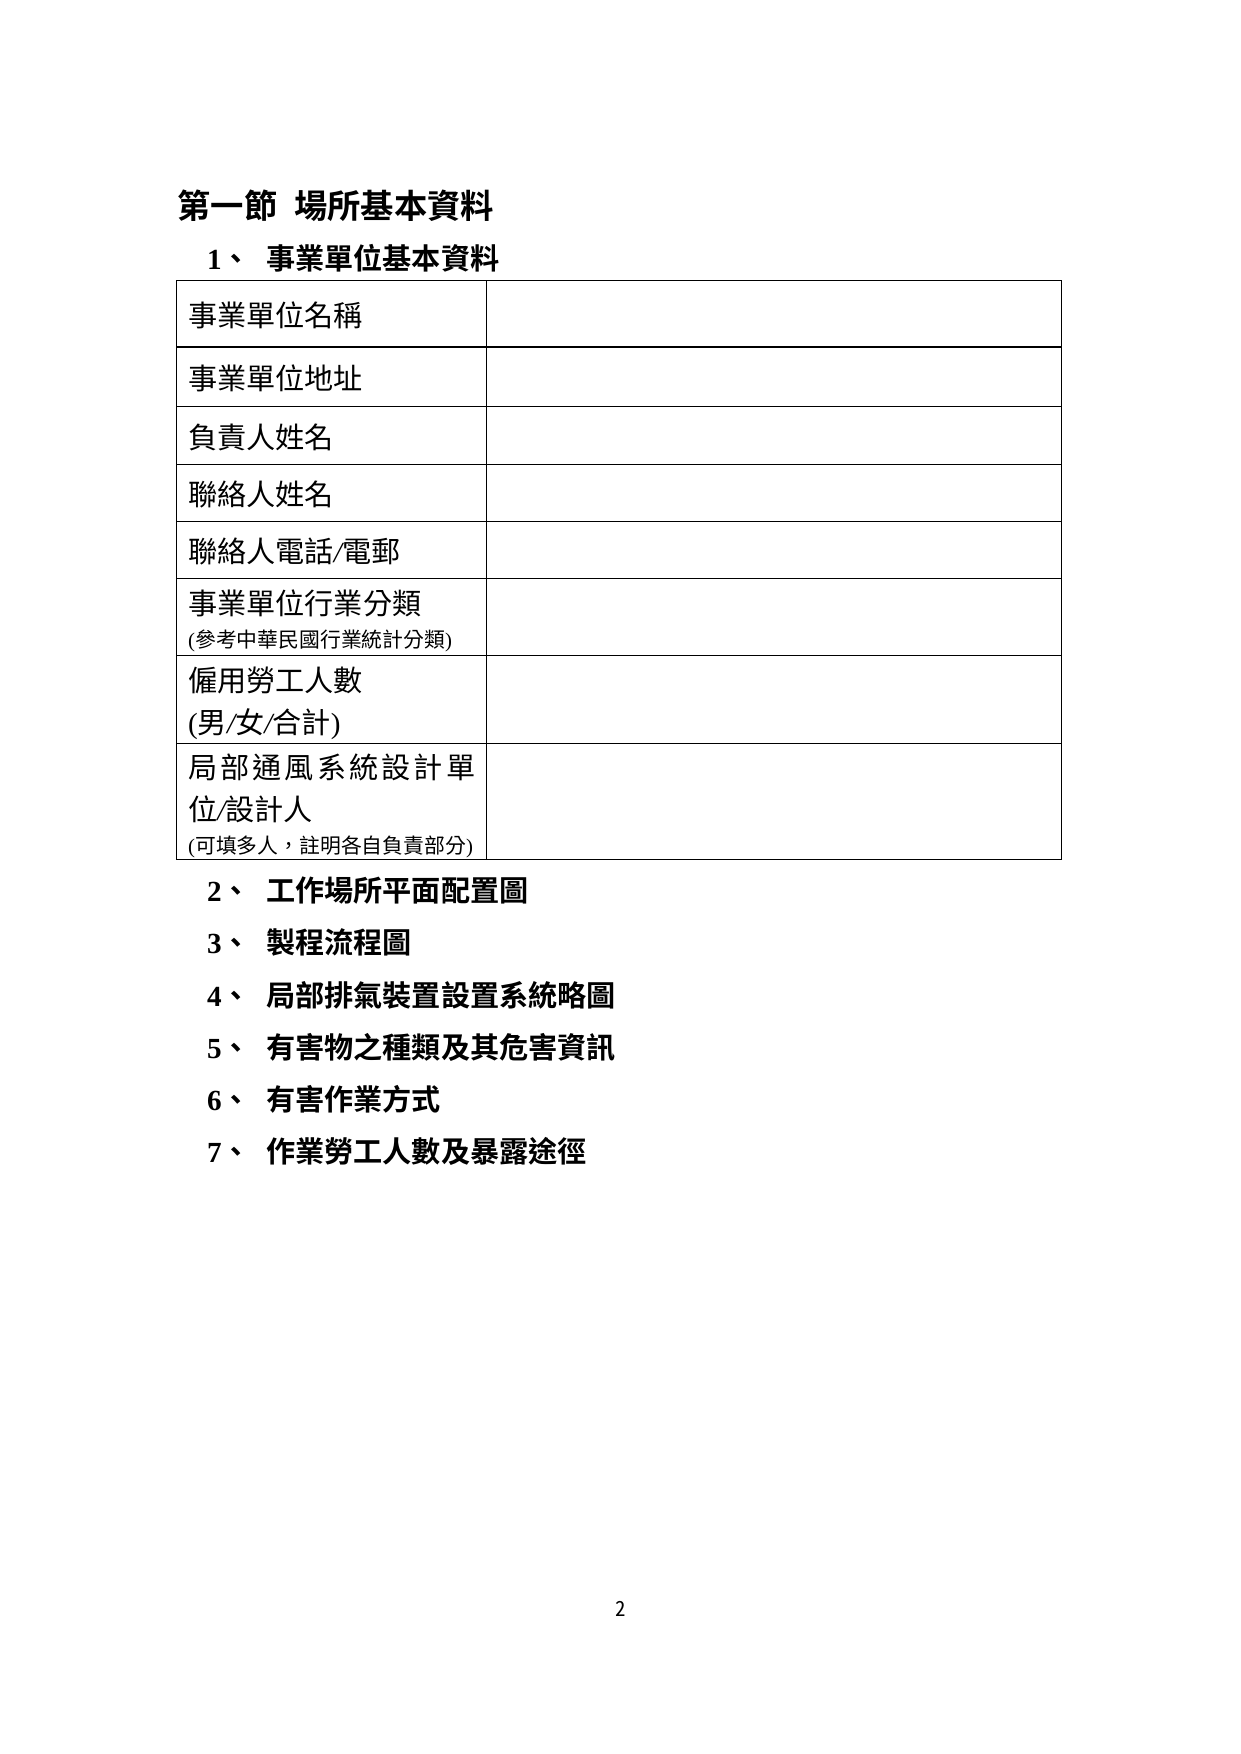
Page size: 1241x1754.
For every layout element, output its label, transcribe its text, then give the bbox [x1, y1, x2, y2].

table_cell [487, 579, 1061, 655]
table_cell [487, 407, 1061, 463]
list 事業單位基本資料 [207, 228, 1063, 280]
table_cell [487, 656, 1061, 743]
text 第一節 場所基本資料 [177, 182, 1063, 228]
table_cell [487, 348, 1061, 406]
list 局部排氣裝置設置系統略圖 [207, 964, 1063, 1016]
table_cell [487, 522, 1061, 578]
table_cell 事業單位行業分類 (參考中華民國行業統計分類) [177, 579, 486, 655]
list 作業勞工人數及暴露途徑 [207, 1121, 1063, 1173]
list 有害物之種類及其危害資訊 [207, 1016, 1063, 1068]
table_cell [487, 465, 1061, 521]
list 工作場所平面配置圖 [207, 860, 1063, 912]
table_cell 聯絡人姓名 [177, 465, 486, 521]
list 有害作業方式 [207, 1068, 1063, 1121]
table_cell 負責人姓名 [177, 407, 486, 463]
list 製程流程圖 [207, 912, 1063, 964]
table_cell 聯絡人電話/電郵 [177, 522, 486, 578]
table_cell 事業單位地址 [177, 348, 486, 406]
table_cell [487, 744, 1061, 859]
table_cell 局部通風系統設計單位/設計人 (可填多人，註明各自負責部分) [177, 744, 486, 859]
table_header 事業單位名稱 [177, 281, 486, 346]
table_cell 僱用勞工人數 (男/女/合計) [177, 656, 486, 743]
table_header [487, 281, 1061, 346]
